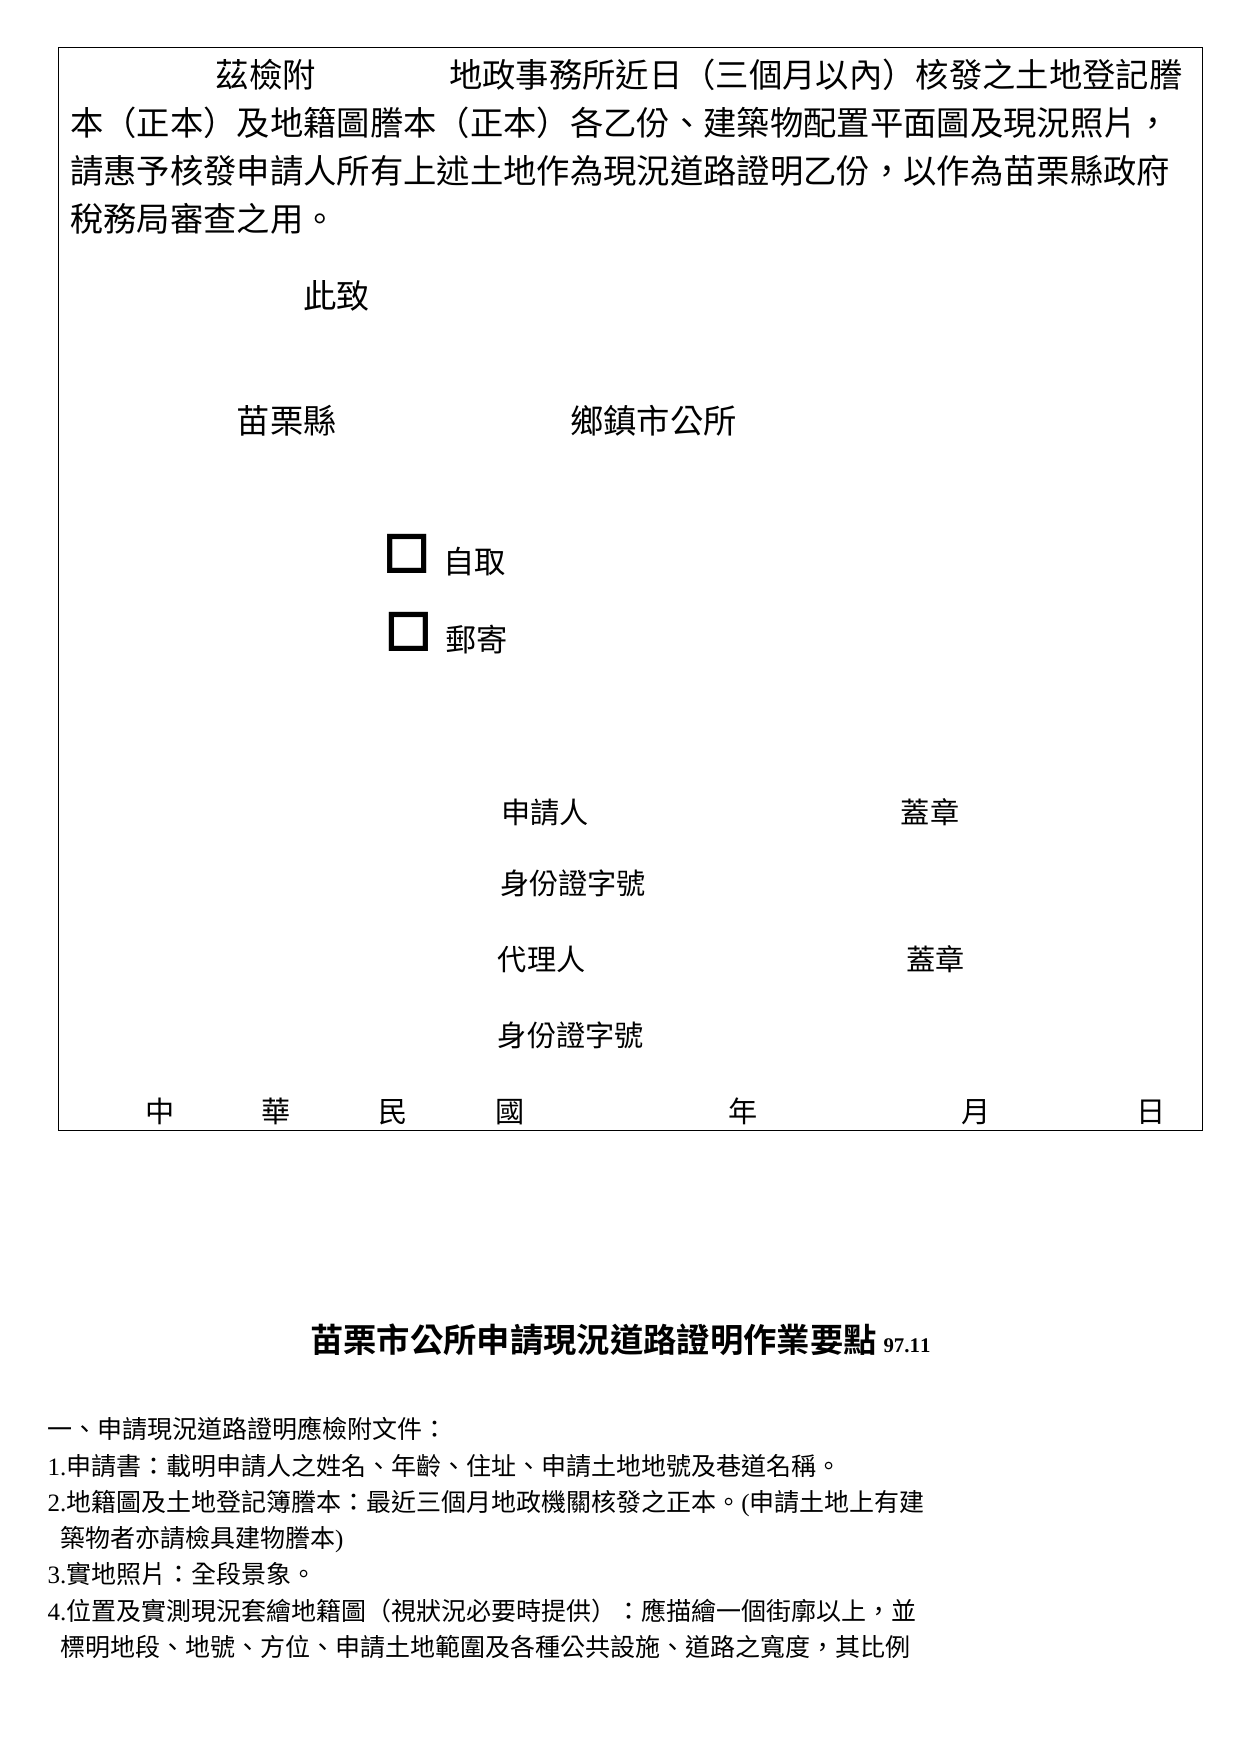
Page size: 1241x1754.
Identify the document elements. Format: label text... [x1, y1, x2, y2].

table_cell 茲檢附 地政事務所近日（三個月以內）核發之土地登記謄本（正本）及地籍圖謄本（正本）各乙份、建築物配置平面圖及現況照片，請惠予核發申請人所有上述土地作為現況道路證明乙份，以作為苗栗縣政府稅務局審查之用。 此致 苗栗縣 鄉鎮市公所  自取  郵寄 申請人 蓋章 身份證字號 代理人 蓋章 身份證字號 中 華 民 國 年 月 日 [59, 48, 1202, 1130]
text 標明地段、地號、方位、申請土地範圍及各種公共設施、道路之寬度，其比例 [47, 1627, 1193, 1664]
text 一、申請現況道路證明應檢附文件： [47, 1410, 1193, 1446]
text 1.申請書：載明申請人之姓名、年齡、住址、申請土地地號及巷道名稱。 [47, 1446, 1193, 1482]
text 3.實地照片：全段景象。 [47, 1555, 1193, 1591]
text 2.地籍圖及土地登記簿謄本：最近三個月地政機關核發之正本。(申請土地上有建 [47, 1482, 1193, 1519]
text 築物者亦請檢具建物謄本) [47, 1519, 1193, 1555]
text 苗栗市公所申請現況道路證明作業要點97.11 [47, 1313, 1193, 1362]
text 4.位置及實測現況套繪地籍圖（視狀況必要時提供）：應描繪一個街廓以上，並 [47, 1591, 1193, 1627]
